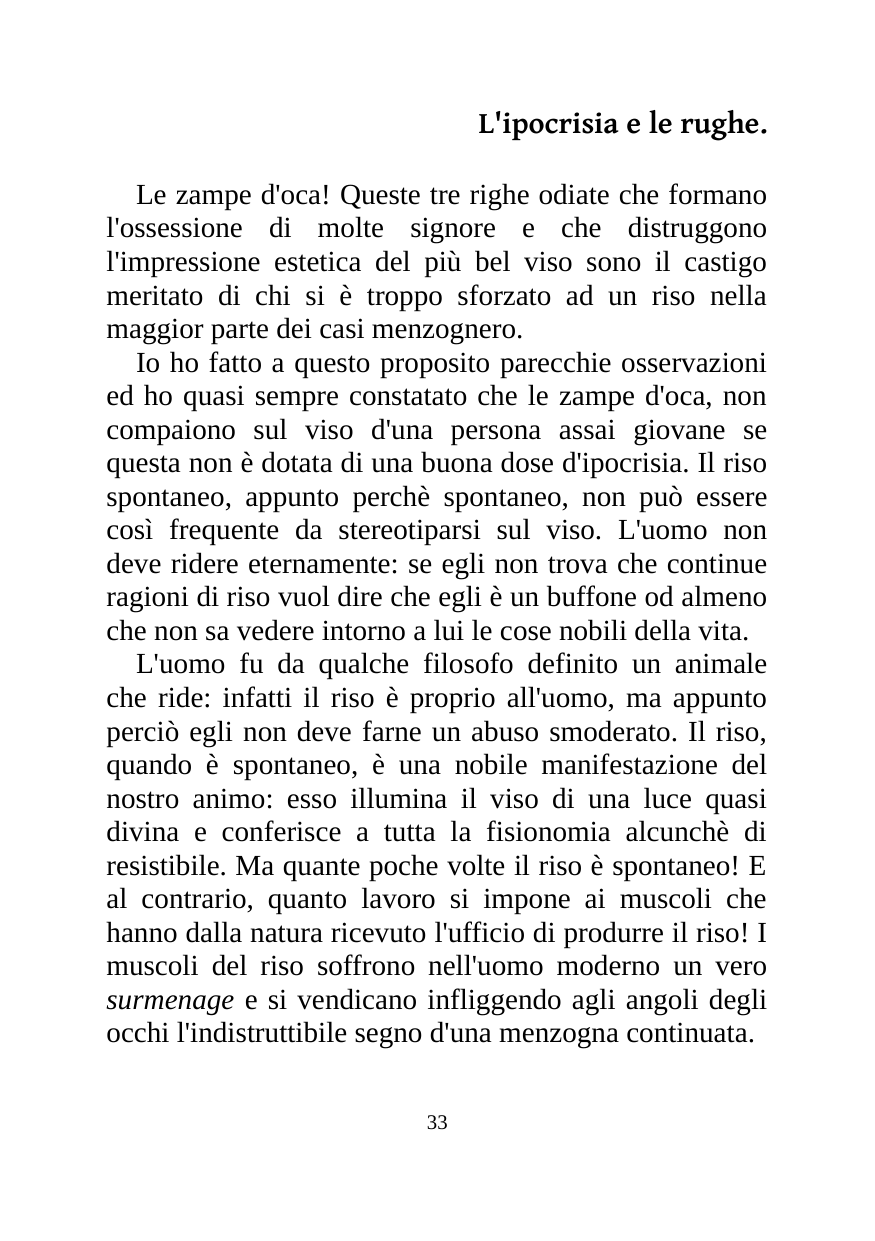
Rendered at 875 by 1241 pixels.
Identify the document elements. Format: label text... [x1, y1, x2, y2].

subtitle L'ipocrisia e le rughe. [106, 106, 768, 142]
text Io ho fatto a questo proposito parecchie osservazioni ed ho quasi sempre constatato che le zampe d'oca, non compaiono sul viso d'una persona assai giovane se questa non è dotata di una buona dose d'ipocrisia. Il riso spontaneo, appunto perchè spontaneo, non può essere così frequente da stereotiparsi sul viso. L'uomo non deve ridere eternamente: se egli non trova che continue ragioni di riso vuol dire che egli è un buffone od almeno che non sa vedere intorno a lui le cose nobili della vita. [106, 345, 768, 647]
text Le zampe d'oca! Queste tre righe odiate che formano l'ossessione di molte signore e che distruggono l'impressione estetica del più bel viso sono il castigo meritato di chi si è troppo sforzato ad un riso nella maggior parte dei casi menzognero. [106, 177, 768, 345]
text L'uomo fu da qualche filosofo definito un animale che ride: infatti il riso è proprio all'uomo, ma appunto perciò egli non deve farne un abuso smoderato. Il riso, quando è spontaneo, è una nobile manifestazione del nostro animo: esso illumina il viso di una luce quasi divina e conferisce a tutta la fisionomia alcunchè di resistibile. Ma quante poche volte il riso è spontaneo! E al contrario, quanto lavoro si impone ai muscoli che hanno dalla natura ricevuto l'ufficio di produrre il riso! I muscoli del riso soffrono nell'uomo moderno un vero surmenage e si vendicano infliggendo agli angoli degli occhi l'indistruttibile segno d'una menzogna continuata. [106, 647, 768, 1049]
